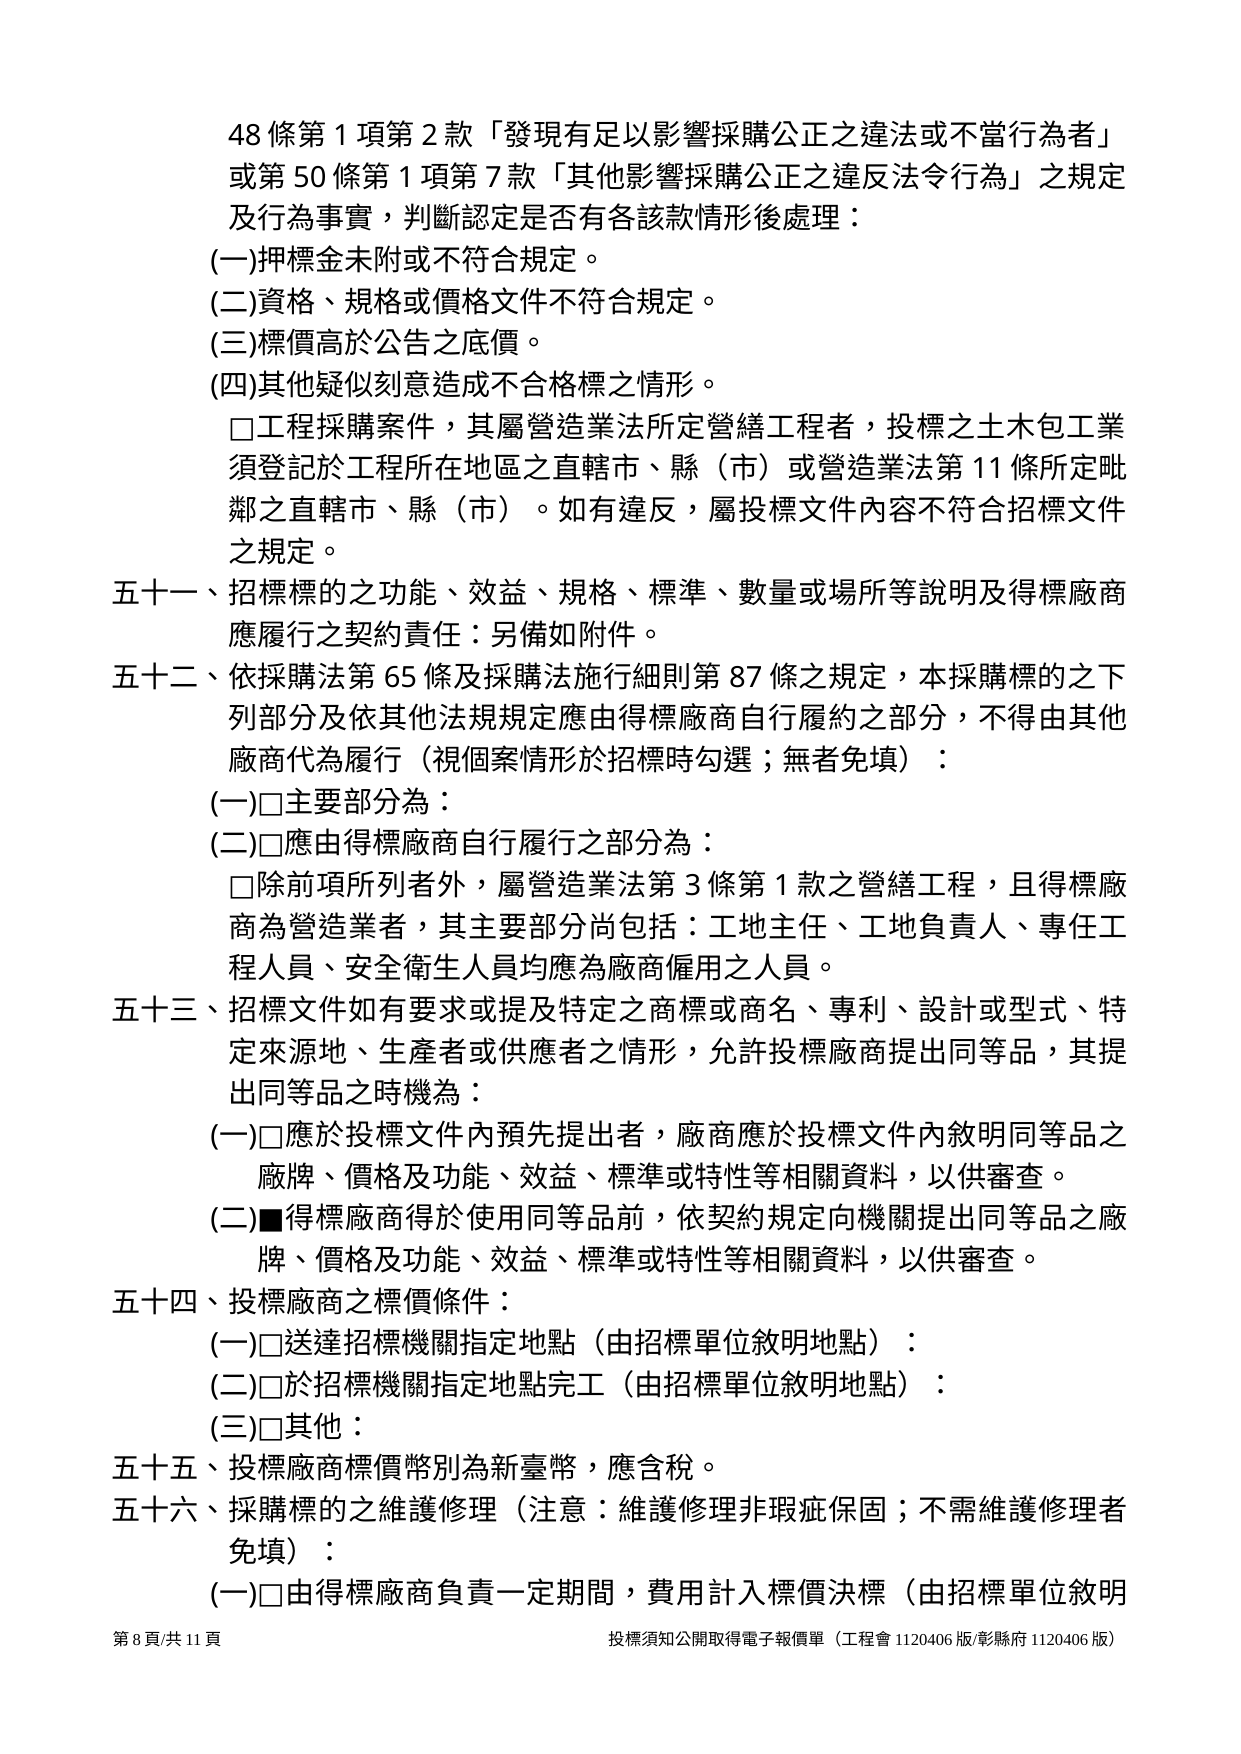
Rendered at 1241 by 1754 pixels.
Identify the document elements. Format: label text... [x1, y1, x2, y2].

subtitle □於招標機關指定地點完工（由招標單位敘明地點）： [257, 1362, 1128, 1404]
subtitle 依採購法第65條及採購法施行細則第87條之規定，本採購標的之下列部分及依其他法規規定應由得標廠商自行履約之部分，不得由其他廠商代為履行（視個案情形於招標時勾選；無者免填）： [228, 654, 1128, 779]
subtitle □應於投標文件內預先提出者，廠商應於投標文件內敘明同等品之廠牌、價格及功能、效益、標準或特性等相關資料，以供審查。 [257, 1112, 1128, 1196]
subtitle 其他疑似刻意造成不合格標之情形。 [257, 362, 1128, 404]
subtitle □由得標廠商負責一定期間，費用計入標價決標（由招標單位敘明其期間）： [257, 1571, 1128, 1612]
subtitle □除前項所列者外，屬營造業法第3條第1款之營繕工程，且得標廠商為營造業者，其主要部分尚包括：工地主任、工地負責人、專任工程人員、安全衛生人員均應為廠商僱用之人員。 [228, 862, 1128, 987]
subtitle ■得標廠商得於使用同等品前，依契約規定向機關提出同等品之廠牌、價格及功能、效益、標準或特性等相關資料，以供審查。 [257, 1196, 1128, 1279]
subtitle 標價高於公告之底價。 [257, 321, 1128, 362]
subtitle □送達招標機關指定地點（由招標單位敘明地點）： [257, 1321, 1128, 1362]
subtitle □主要部分為： [257, 779, 1128, 821]
subtitle 採購標的之維護修理（注意：維護修理非瑕疵保固；不需維護修理者免填）： [228, 1487, 1128, 1571]
subtitle 招標文件如有要求或提及特定之商標或商名、專利、設計或型式、特定來源地、生產者或供應者之情形，允許投標廠商提出同等品，其提出同等品之時機為： [228, 987, 1128, 1112]
subtitle 投標廠商之標價條件： [228, 1279, 1128, 1321]
subtitle 押標金未附或不符合規定。 [257, 237, 1128, 279]
subtitle 投標廠商標價幣別為新臺幣，應含稅。 [228, 1446, 1128, 1487]
subtitle □其他： [257, 1404, 1128, 1446]
subtitle 招標標的之功能、效益、規格、標準、數量或場所等說明及得標廠商應履行之契約責任：另備如附件。 [228, 571, 1128, 654]
subtitle □工程採購案件，其屬營造業法所定營繕工程者，投標之土木包工業須登記於工程所在地區之直轄市、縣（市）或營造業法第11條所定毗鄰之直轄市、縣（市）。如有違反，屬投標文件內容不符合招標文件之規定。 [228, 404, 1128, 571]
subtitle 資格、規格或價格文件不符合規定。 [257, 279, 1128, 321]
subtitle □應由得標廠商自行履行之部分為： [257, 821, 1128, 862]
subtitle 48條第1項第2款「發現有足以影響採購公正之違法或不當行為者」或第50條第1項第7款「其他影響採購公正之違反法令行為」之規定及行為事實，判斷認定是否有各該款情形後處理： [228, 112, 1128, 237]
